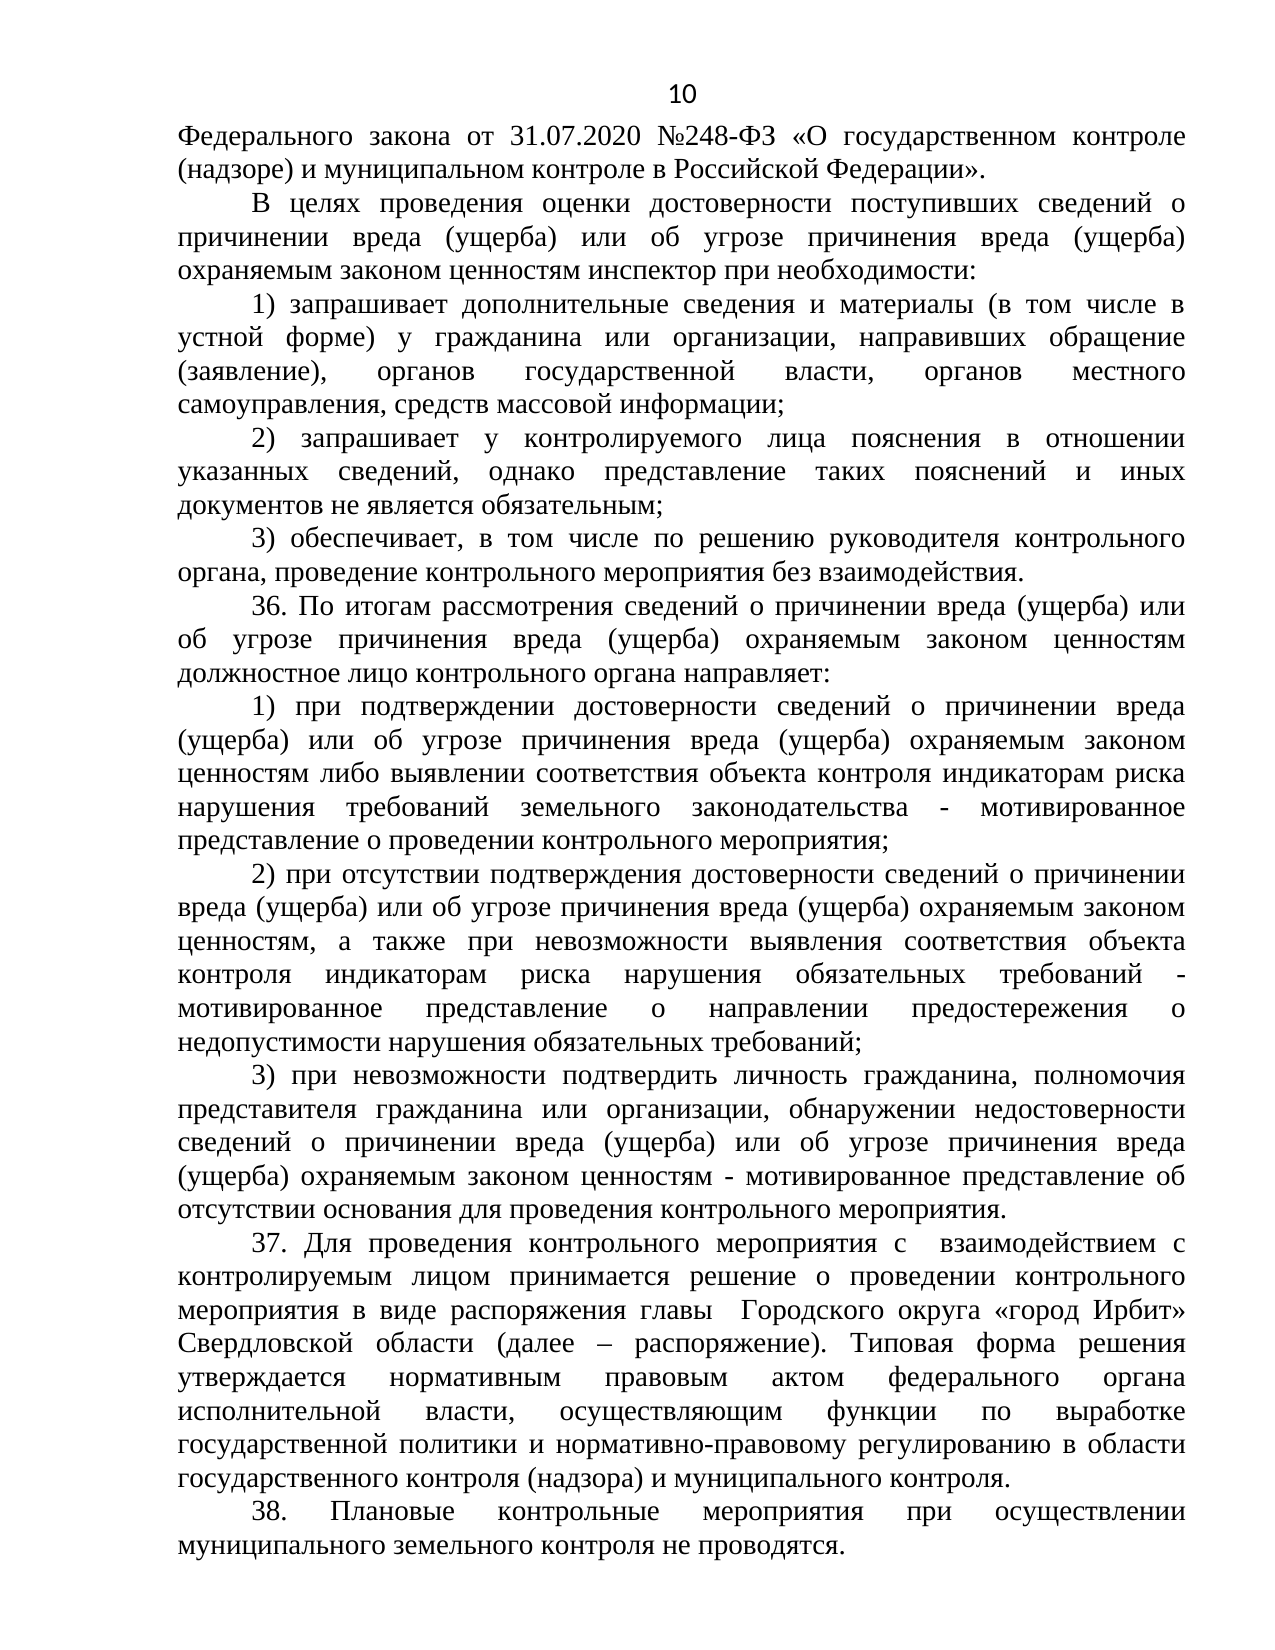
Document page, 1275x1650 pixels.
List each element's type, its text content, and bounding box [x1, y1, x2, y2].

text 3) при невозможности подтвердить личность гражданина, полномочия представителя гражданина или организации, обнаружении недостоверности сведений о причинении вреда (ущерба) или об угрозе причинения вреда (ущерба) охраняемым законом ценностям - мотивированное представление об отсутствии основания для проведения контрольного мероприятия. [177, 1057, 1186, 1225]
text Федерального закона от 31.07.2020 №248-ФЗ «О государственном контроле (надзоре) и муниципальном контроле в Российской Федерации». [177, 118, 1186, 185]
text 2) запрашивает у контролируемого лица пояснения в отношении указанных сведений, однако представление таких пояснений и иных документов не является обязательным; [177, 420, 1186, 521]
text 37. Для проведения контрольного мероприятия с взаимодействием с контролируемым лицом принимается решение о проведении контрольного мероприятия в виде распоряжения главы Городского округа «город Ирбит» Свердловской области (далее – распоряжение). Типовая форма решения утверждается нормативным правовым актом федерального органа исполнительной власти, осуществляющим функции по выработке государственной политики и нормативно-правовому регулированию в области государственного контроля (надзора) и муниципального контроля. [177, 1225, 1186, 1493]
text В целях проведения оценки достоверности поступивших сведений о причинении вреда (ущерба) или об угрозе причинения вреда (ущерба) охраняемым законом ценностям инспектор при необходимости: [177, 185, 1186, 286]
text 1) при подтверждении достоверности сведений о причинении вреда (ущерба) или об угрозе причинения вреда (ущерба) охраняемым законом ценностям либо выявлении соответствия объекта контроля индикаторам риска нарушения требований земельного законодательства - мотивированное представление о проведении контрольного мероприятия; [177, 688, 1186, 856]
text 1) запрашивает дополнительные сведения и материалы (в том числе в устной форме) у гражданина или организации, направивших обращение (заявление), органов государственной власти, органов местного самоуправления, средств массовой информации; [177, 286, 1186, 420]
text 2) при отсутствии подтверждения достоверности сведений о причинении вреда (ущерба) или об угрозе причинения вреда (ущерба) охраняемым законом ценностям, а также при невозможности выявления соответствия объекта контроля индикаторам риска нарушения обязательных требований - мотивированное представление о направлении предостережения о недопустимости нарушения обязательных требований; [177, 856, 1186, 1057]
text 3) обеспечивает, в том числе по решению руководителя контрольного органа, проведение контрольного мероприятия без взаимодействия. [177, 521, 1186, 588]
text 36. По итогам рассмотрения сведений о причинении вреда (ущерба) или об угрозе причинения вреда (ущерба) охраняемым законом ценностям должностное лицо контрольного органа направляет: [177, 588, 1186, 688]
text 38. Плановые контрольные мероприятия при осуществлении муниципального земельного контроля не проводятся. [177, 1493, 1186, 1560]
